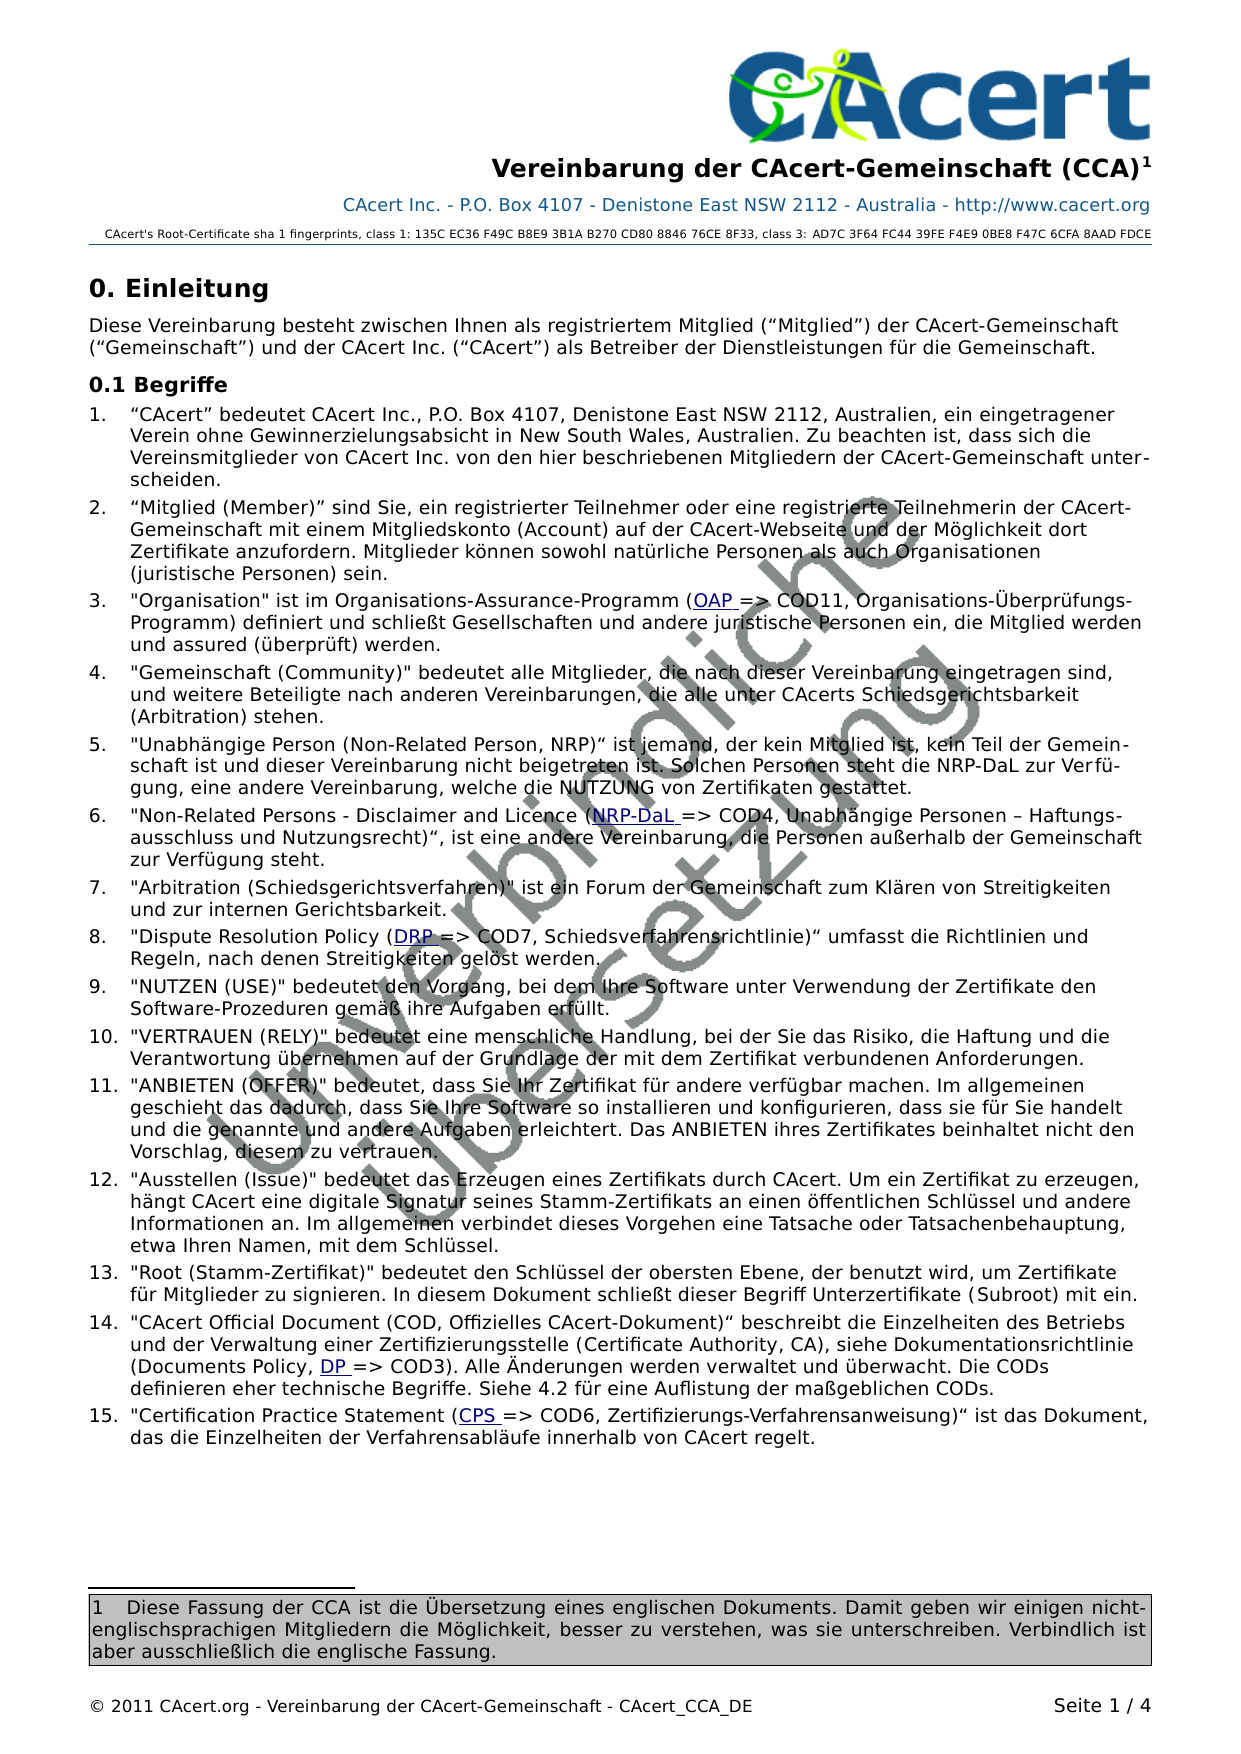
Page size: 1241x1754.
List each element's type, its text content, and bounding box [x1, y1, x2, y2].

picture [220, 656, 1021, 662]
list "CAcert Official Document (COD, Offizielles CAcert-Dokument)“ beschreibt die Einzelheiten des Betriebs und der Verwaltung einer Zertifizierungsstelle (Certificate Authority, CA), siehe Dokumentationsrichtlinie (Documents Policy, DP => COD3). Alle Änderungen werden verwaltet und überwacht. Die CODs definieren eher technische Begriffe. Siehe 4.2 für eine Auflistung der maßgeblichen CODs. [88, 1312, 1152, 1399]
text 0.1 Begriffe [88, 373, 1152, 398]
picture [220, 728, 1021, 734]
picture [220, 584, 1021, 591]
list "Dispute Resolution Policy (DRP => COD7, Schiedsverfahrensrichtlinie)“ umfasst die Richtlinien und Regeln, nach denen Streitigkeiten gelöst werden. [88, 926, 1152, 970]
list "Organisation" ist im Organisations-Assurance-Programm (OAP => COD11, Organisations-Überprüfungs-Programm) definiert und schließt Gesellschaften und andere juristische Personen ein, die Mitglied werden und assured (überprüft) werden. [88, 591, 1152, 656]
list "VERTRAUEN (RELY)" bedeutet eine menschliche Handlung, bei der Sie das Risiko, die Haftung und die Ver­antwortung übernehmen auf der Grundlage der mit dem Zertifikat verbundenen Anforderungen. [88, 1026, 1152, 1069]
list "Ausstellen (Issue)" bedeutet das Erzeugen eines Zertifikats durch CAcert. Um ein Zertifikat zu erzeugen, hängt CAcert eine digitale Signatur seines Stamm-Zertifikats an einen öffentlichen Schlüssel und andere Informationen an. Im allgemeinen verbindet dieses Vorgehen eine Tatsache oder Tatsachenbehauptung, etwa Ihren Namen, mit dem Schlüssel. [88, 1169, 1152, 1256]
list "NUTZEN (USE)" bedeutet den Vorgang, bei dem Ihre Software unter Verwendung der Zertifikate den Software-Prozeduren gemäß ihre Aufgaben erfüllt. [88, 976, 1152, 1020]
list "ANBIETEN (OFFER)" bedeutet, dass Sie Ihr Zertifikat für andere verfügbar machen. Im allgemeinen geschieht das dadurch, dass Sie Ihre Software so installieren und konfigurieren, dass sie für Sie handelt und die genannte und andere Aufgaben erleichtert. Das ANBIETEN ihres Zertifikates beinhaltet nicht den Vorschlag, diesem zu vertrauen. [88, 1076, 1152, 1163]
list "Certification Practice Statement (CPS => COD6, Zertifizierungs-Verfahrensanweisung)“ ist das Dokument, das die Einzelheiten der Verfahrensabläufe innerhalb von CAcert regelt. [88, 1406, 1152, 1449]
picture [220, 970, 1021, 976]
picture [220, 491, 1021, 497]
list "Arbitration (Schiedsgerichtsverfahren)" ist ein Forum der Gemeinschaft zum Klären von Streitigkeiten und zur internen Gerichtsbarkeit. [88, 877, 1152, 921]
picture [728, 47, 1152, 144]
picture [220, 1163, 1021, 1169]
text Diese Fassung der CCA ist die Übersetzung eines englischen Dokuments. Damit geben wir einigen nicht-englischsprachigen Mitgliedern die Möglichkeit, besser zu verstehen, was sie unterschreiben. Verbindlich ist aber ausschließlich die englische Fassung. [90, 1595, 1151, 1665]
list “CAcert” bedeutet CAcert Inc., P.O. Box 4107, Denistone East NSW 2112, Australien, ein eingetragener Verein ohne Gewinnerzielungsabsicht in New South Wales, Australien. Zu beachten ist, dass sich die Vereins­mitglieder von CAcert Inc. von den hier beschriebenen Mitgliedern der CAcert-Gemeinschaft unter­scheiden. [88, 404, 1152, 491]
list "Unabhängige Person (Non-Related Person, NRP)“ ist jemand, der kein Mitglied ist, kein Teil der Gemein­schaft ist und dieser Vereinbarung nicht beigetreten ist. Solchen Personen steht die NRP-DaL zur Ver­fü­gung, eine andere Vereinbarung, welche die NUTZUNG von Zertifikaten gestattet. [88, 734, 1152, 799]
text 0. Einleitung [88, 274, 1152, 304]
picture [220, 1020, 1021, 1026]
list “Mitglied (Member)” sind Sie, ein registrierter Teilnehmer oder eine registrierte Teilnehmerin der CAcert-Gemeinschaft mit einem Mitgliedskonto (Account) auf der CAcert-Webseite und der Möglichkeit dort Zertifikate anzufordern. Mitglieder können sowohl natürliche Personen als auch Organisationen (juristische Personen) sein. [88, 497, 1152, 584]
list "Gemeinschaft (Community)" bedeutet alle Mitglieder, die nach dieser Vereinbarung eingetragen sind, und weitere Beteiligte nach anderen Vereinbarungen, die alle unter CAcerts Schiedsgerichtsbarkeit (Arbitration) stehen. [88, 662, 1152, 728]
list "Root (Stamm-Zertifikat)" bedeutet den Schlüssel der obersten Ebene, der benutzt wird, um Zertifikate für Mitglieder zu signieren. In diesem Dokument schließt dieser Begriff Unterzertifikate (Subroot) mit ein. [88, 1262, 1152, 1306]
list "Non-Related Persons - Disclaimer and Licence (NRP-DaL => COD4, Unabhängige Personen – Haftungs­ausschluss und Nutzungsrecht)“, ist eine andere Vereinbarung, die Personen außerhalb der Gemeinschaft zur Verfügung steht. [88, 805, 1152, 871]
picture [220, 871, 1021, 877]
picture [220, 1256, 1021, 1262]
text Diese Vereinbarung besteht zwischen Ihnen als registriertem Mitglied (“Mitglied”) der CAcert-Gemeinschaft (“Gemeinschaft”) und der CAcert Inc. (“CAcert”) als Betreiber der Dienstleistungen für die Gemeinschaft. [88, 316, 1152, 359]
picture [220, 1069, 1021, 1076]
picture [220, 921, 1021, 926]
picture [220, 799, 1021, 805]
